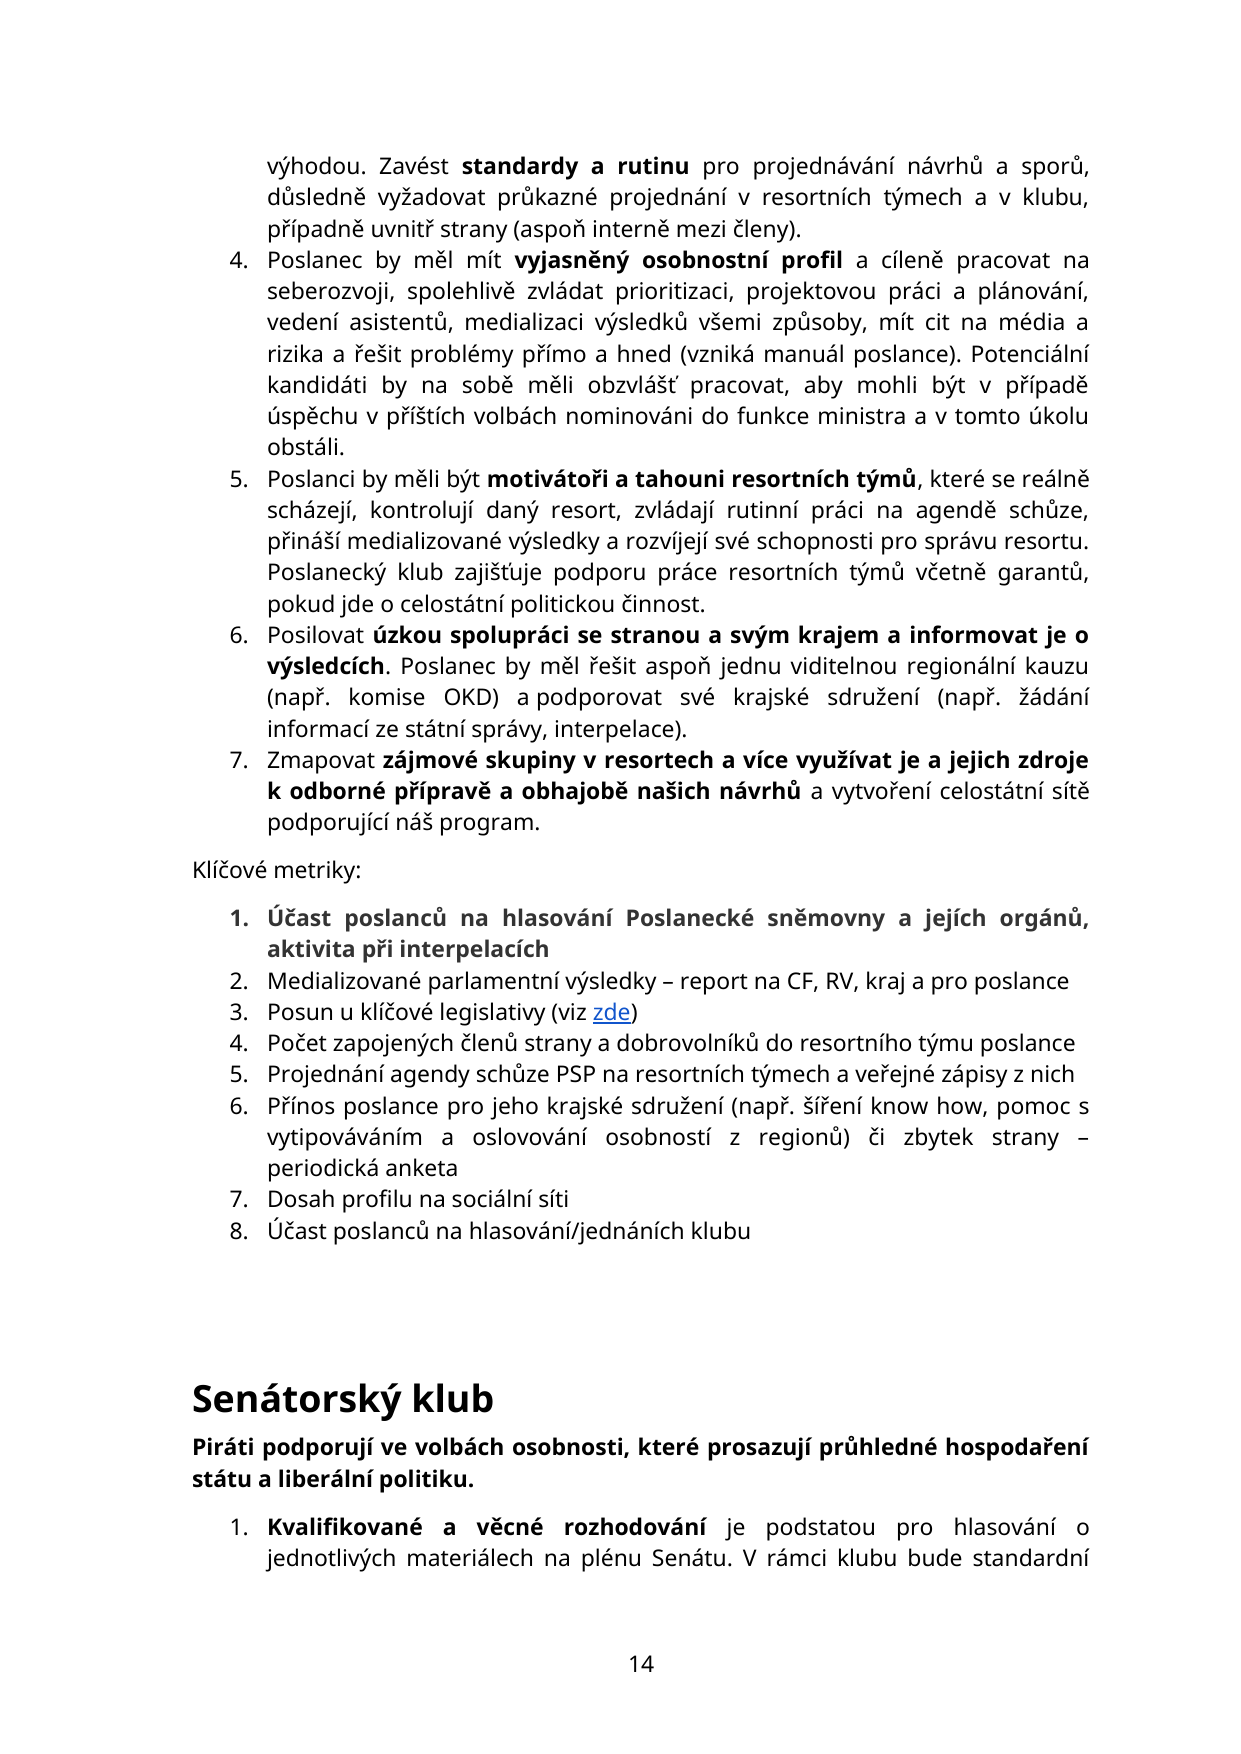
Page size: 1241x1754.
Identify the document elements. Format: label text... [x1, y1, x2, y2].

list Účast poslanců na hlasování Poslanecké sněmovny a jejích orgánů, aktivita při interpelacích [229, 902, 1090, 964]
list Kvalifikované a věcné rozhodování je podstatou pro hlasování o jednotlivých materiálech na plénu Senátu. V rámci klubu bude standardní [229, 1510, 1090, 1573]
list Přínos poslance pro jeho krajské sdružení (např. šíření know how, pomoc s vytipováváním a oslovování osobností z regionů) či zbytek strany – periodická anketa [229, 1089, 1090, 1183]
list Medializované parlamentní výsledky – report na CF, RV, kraj a pro poslance [229, 964, 1090, 996]
subtitle Senátorský klub [192, 1372, 1090, 1423]
list Účast poslanců na hlasování/jednáních klubu [229, 1214, 1090, 1246]
list Projednání agendy schůze PSP na resortních týmech a veřejné zápisy z nich [229, 1058, 1090, 1089]
text Klíčové metriky: [192, 854, 1090, 885]
text Piráti podporují ve volbách osobnosti, které prosazují průhledné hospodaření státu a liberální politiku. [192, 1431, 1090, 1494]
list Poslanci by měli být motivátoři a tahouni resortních týmů, které se reálně scházejí, kontrolují daný resort, zvládají rutinní práci na agendě schůze, přináší medializované výsledky a rozvíjejí své schopnosti pro správu resortu. Poslanecký klub zajišťuje podporu práce resortních týmů včetně garantů, pokud jde o celostátní politickou činnost. [229, 462, 1090, 619]
list Počet zapojených členů strany a dobrovolníků do resortního týmu poslance [229, 1027, 1090, 1058]
list Posun u klíčové legislativy (viz zde) [229, 996, 1090, 1027]
list Posilovat úzkou spolupráci se stranou a svým krajem a informovat je o výsledcích. Poslanec by měl řešit aspoň jednu viditelnou regionální kauzu (např. komise OKD) a podporovat své krajské sdružení (např. žádání informací ze státní správy, interpelace). [229, 619, 1090, 744]
list výhodou. Zavést standardy a rutinu pro projednávání návrhů a sporů, důsledně vyžadovat průkazné projednání v resortních týmech a v klubu, případně uvnitř strany (aspoň interně mezi členy). [229, 150, 1090, 244]
list Poslanec by měl mít vyjasněný osobnostní profil a cíleně pracovat na seberozvoji, spolehlivě zvládat prioritizaci, projektovou práci a plánování, vedení asistentů, medializaci výsledků všemi způsoby, mít cit na média a rizika a řešit problémy přímo a hned (vzniká manuál poslance). Potenciální kandidáti by na sobě měli obzvlášť pracovat, aby mohli být v případě úspěchu v příštích volbách nominováni do funkce ministra a v tomto úkolu obstáli. [229, 244, 1090, 462]
list Zmapovat zájmové skupiny v resortech a více využívat je a jejich zdroje k odborné přípravě a obhajobě našich návrhů a vytvoření celostátní sítě podporující náš program. [229, 744, 1090, 837]
list Dosah profilu na sociální síti [229, 1183, 1090, 1214]
